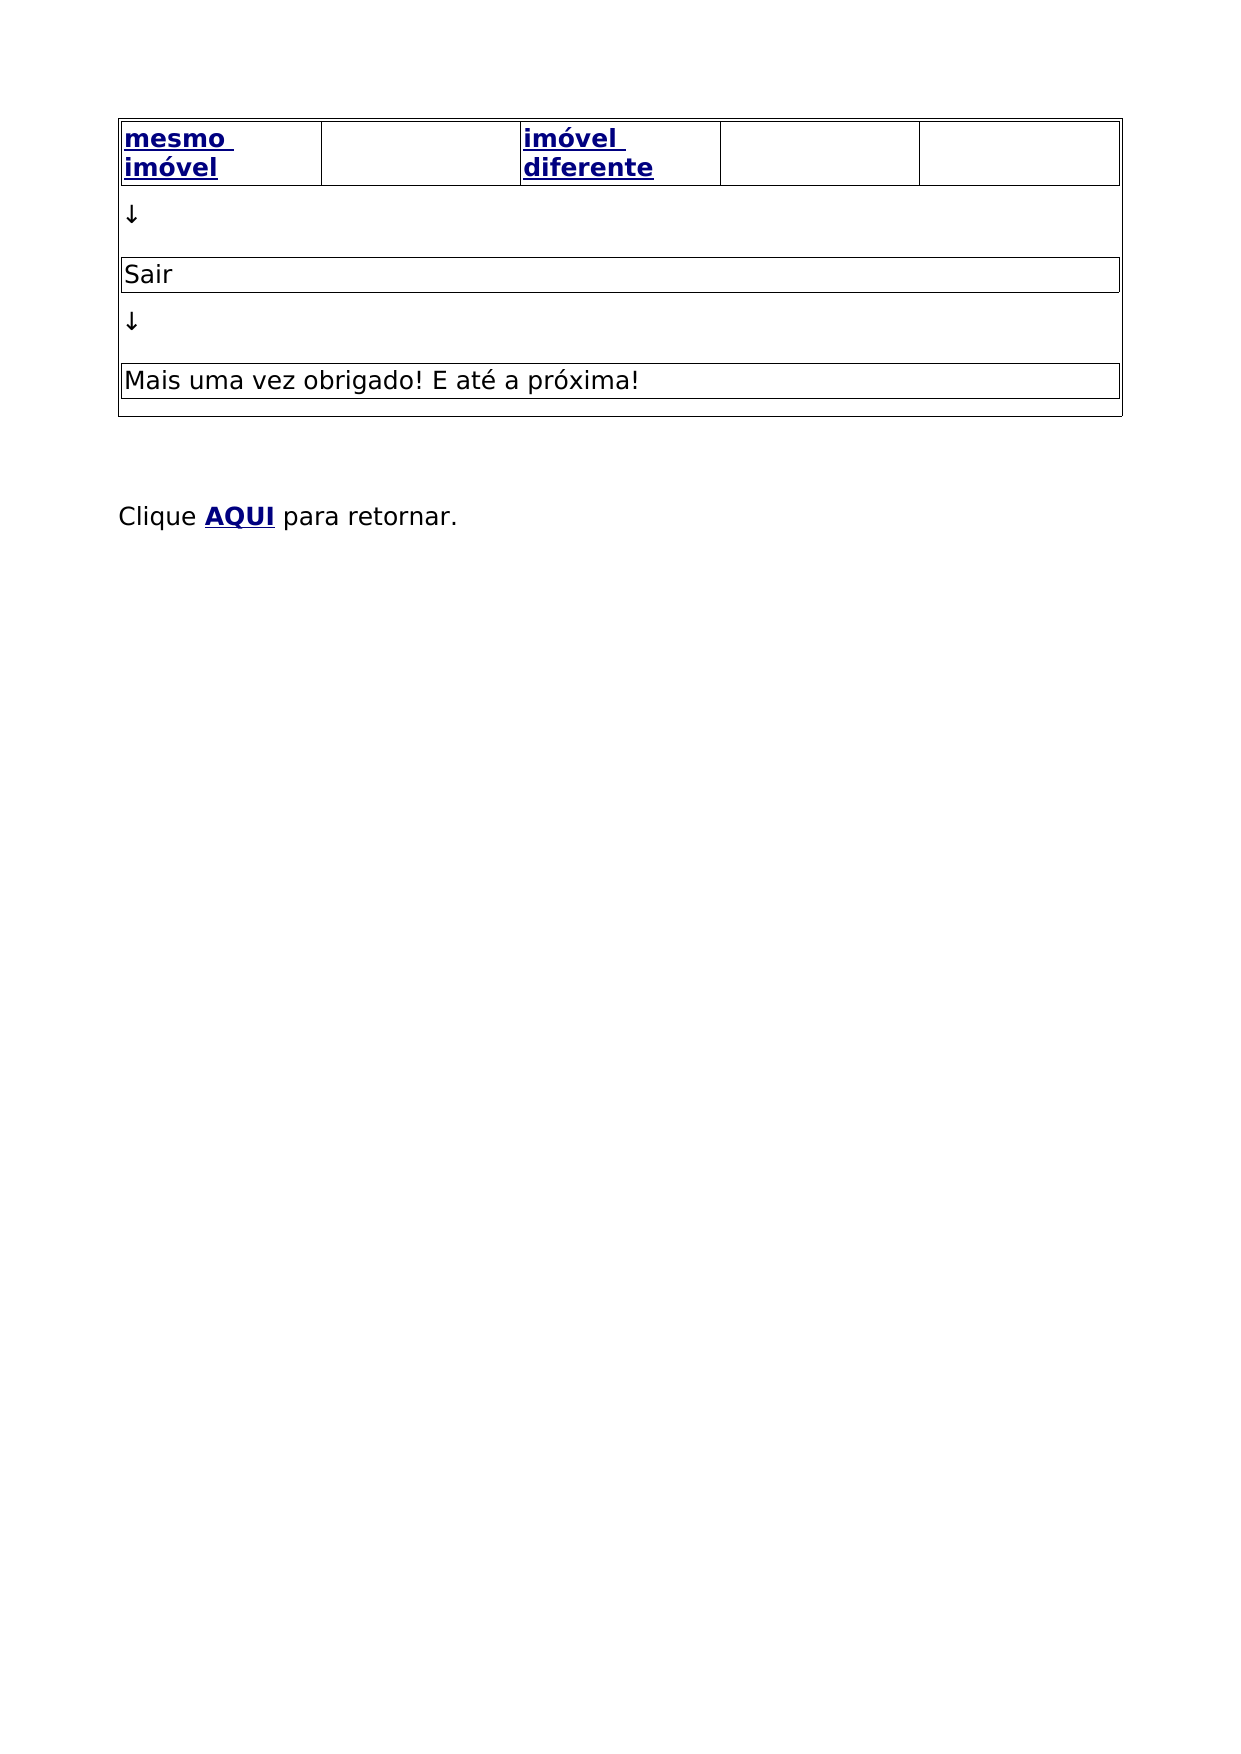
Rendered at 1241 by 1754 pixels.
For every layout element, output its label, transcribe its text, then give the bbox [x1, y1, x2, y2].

table_header mesmo imóvel [122, 122, 321, 185]
table_header [721, 122, 919, 185]
table_header imóvel diferente [521, 122, 720, 185]
table_header ↓ ↓ [119, 119, 1122, 416]
table_header Mais uma vez obrigado! E até a próxima! [122, 364, 1119, 398]
table_header Sair [122, 258, 1119, 292]
text Clique AQUI para retornar. [118, 502, 1122, 560]
table_header [920, 122, 1119, 185]
table_header [322, 122, 520, 185]
